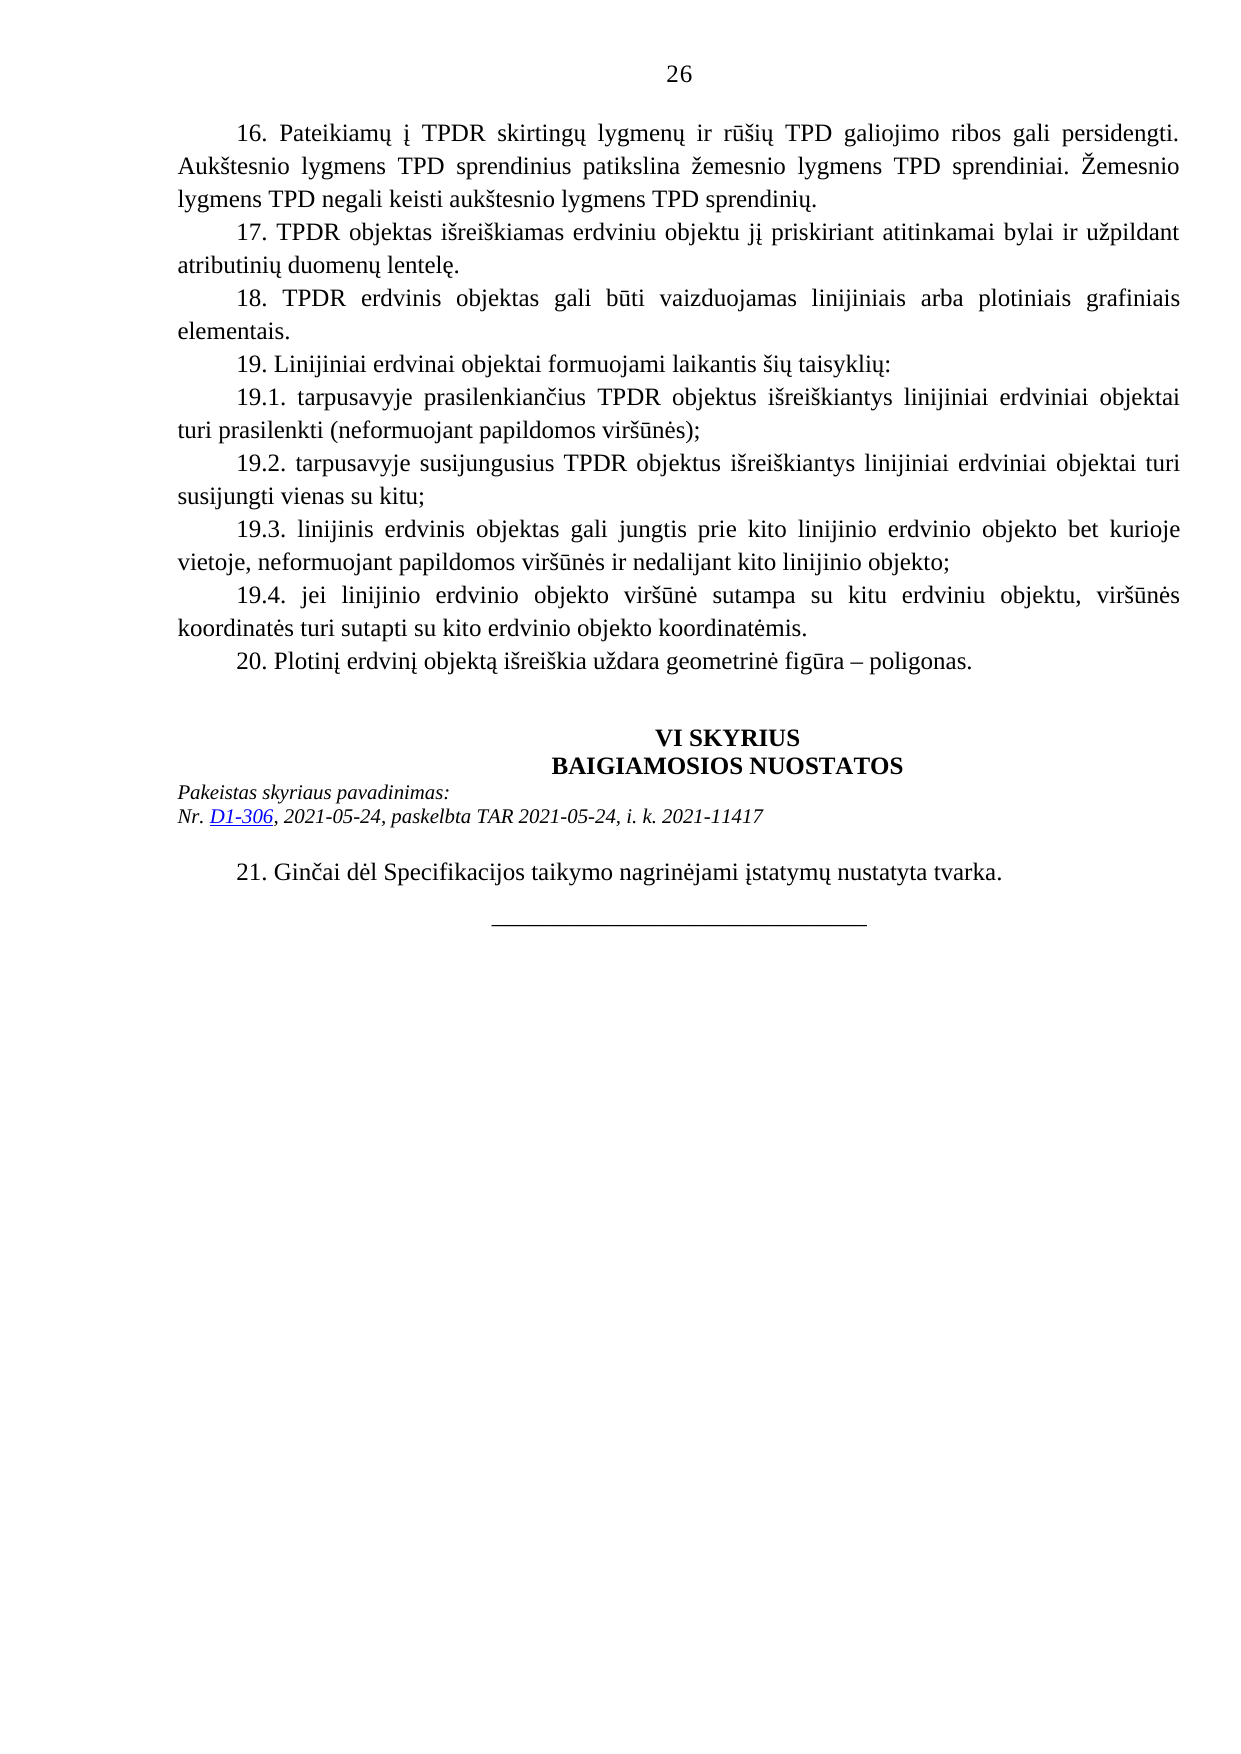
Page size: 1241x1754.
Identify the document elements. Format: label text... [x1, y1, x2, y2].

text 21. Ginčai dėl Specifikacijos taikymo nagrinėjami įstatymų nustatyta tvarka. [177, 857, 1181, 886]
text 19.3. linijinis erdvinis objektas gali jungtis prie kito linijinio erdvinio objekto bet kurioje vietoje, neformuojant papildomos viršūnės ir nedalijant kito linijinio objekto; [177, 514, 1181, 576]
text Pakeistas skyriaus pavadinimas: [177, 780, 1181, 804]
text 18. TPDR erdvinis objektas gali būti vaizduojamas linijiniais arba plotiniais grafiniais elementais. [177, 283, 1181, 345]
text Nr. D1-306, 2021-05-24, paskelbta TAR 2021-05-24, i. k. 2021-11417 [177, 804, 1181, 828]
text 17. TPDR objektas išreiškiamas erdviniu objektu jį priskiriant atitinkamai bylai ir užpildant atributinių duomenų lentelę. [177, 217, 1181, 279]
text 19.4. jei linijinio erdvinio objekto viršūnė sutampa su kitu erdviniu objektu, viršūnės koordinatės turi sutapti su kito erdvinio objekto koordinatėmis. [177, 580, 1181, 642]
text 16. Pateikiamų į TPDR skirtingų lygmenų ir rūšių TPD galiojimo ribos gali persidengti. Aukštesnio lygmens TPD sprendinius patikslina žemesnio lygmens TPD sprendiniai. Žemesnio lygmens TPD negali keisti aukštesnio lygmens TPD sprendinių. [177, 118, 1181, 213]
text vI SKYRIUS [274, 723, 1181, 751]
text 19.1. tarpusavyje prasilenkiančius TPDR objektus išreiškiantys linijiniai erdviniai objektai turi prasilenkti (neformuojant papildomos viršūnės); [177, 382, 1181, 444]
text 20. Plotinį erdvinį objektą išreiškia uždara geometrinė figūra – poligonas. [177, 646, 1181, 675]
text ______________________________ [177, 900, 1181, 929]
text 19. Linijiniai erdvinai objektai formuojami laikantis šių taisyklių: [177, 349, 1181, 378]
text BAIGIAMOSIOS NUOSTATOS [274, 751, 1181, 780]
text 19.2. tarpusavyje susijungusius TPDR objektus išreiškiantys linijiniai erdviniai objektai turi susijungti vienas su kitu; [177, 448, 1181, 510]
